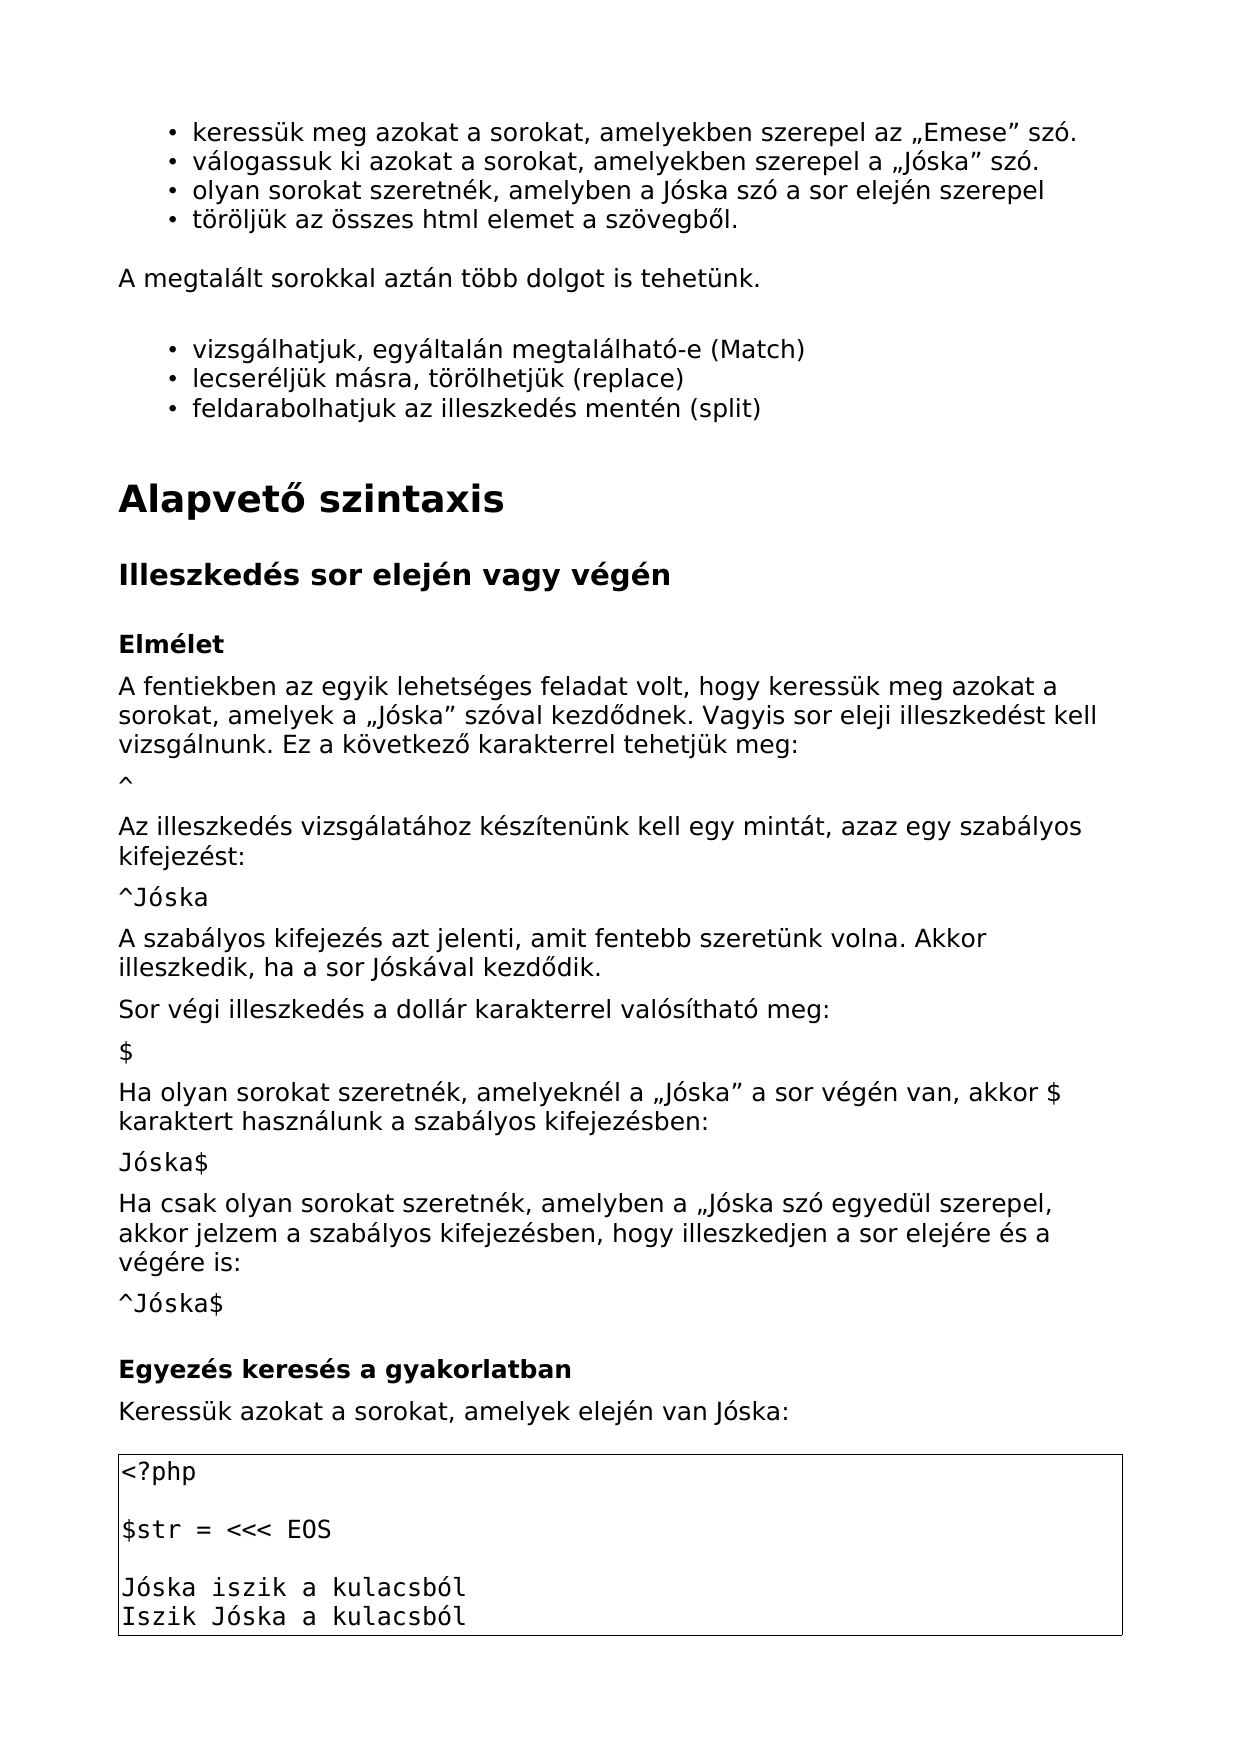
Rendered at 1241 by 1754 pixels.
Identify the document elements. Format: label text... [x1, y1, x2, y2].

text ^ [118, 772, 1122, 801]
text A szabályos kifejezés azt jelenti, amit fentebb szeretünk volna. Akkor illeszkedik, ha a sor Jóskával kezdődik. [118, 924, 1122, 983]
list töröljük az összes html elemet a szövegből. [177, 206, 1122, 235]
subtitle Alapvető szintaxis [118, 477, 1122, 521]
text Keressük azokat a sorokat, amelyek elején van Jóska: [118, 1397, 1122, 1426]
list keressük meg azokat a sorokat, amelyekben szerepel az „Emese” szó. [177, 118, 1122, 147]
text Ha olyan sorokat szeretnék, amelyeknél a „Jóska” a sor végén van, akkor $ karaktert használunk a szabályos kifejezésben: [118, 1078, 1122, 1136]
text ^Jóska$ [118, 1289, 1122, 1319]
list vizsgálhatjuk, egyáltalán megtalálható-e (Match) [177, 335, 1122, 364]
text A megtalált sorokkal aztán több dolgot is tehetünk. [118, 264, 1122, 293]
text Jóska$ [118, 1149, 1122, 1178]
text Az illeszkedés vizsgálatához készítenünk kell egy mintát, azaz egy szabályos kifejezést: [118, 813, 1122, 871]
table_header <?php $str = <<< EOS Jóska iszik a kulacsból Iszik Jóska a kulacsból [119, 1455, 1122, 1634]
subtitle Illeszkedés sor elején vagy végén [118, 558, 1122, 592]
list feldarabolhatjuk az illeszkedés mentén (split) [177, 394, 1122, 423]
list lecseréljük másra, törölhetjük (replace) [177, 364, 1122, 394]
text Sor végi illeszkedés a dollár karakterrel valósítható meg: [118, 995, 1122, 1024]
list válogassuk ki azokat a sorokat, amelyekben szerepel a „Jóska” szó. [177, 147, 1122, 176]
text ^Jóska [118, 883, 1122, 913]
text Ha csak olyan sorokat szeretnék, amelyben a „Jóska szó egyedül szerepel, akkor jelzem a szabályos kifejezésben, hogy illeszkedjen a sor elejére és a végére is: [118, 1189, 1122, 1277]
text $ [118, 1037, 1122, 1066]
text A fentiekben az egyik lehetséges feladat volt, hogy keressük meg azokat a sorokat, amelyek a „Jóska” szóval kezdődnek. Vagyis sor eleji illeszkedést kell vizsgálnunk. Ez a következő karakterrel tehetjük meg: [118, 672, 1122, 759]
subtitle Elmélet [118, 630, 1122, 659]
list olyan sorokat szeretnék, amelyben a Jóska szó a sor elején szerepel [177, 176, 1122, 206]
subtitle Egyezés keresés a gyakorlatban [118, 1356, 1122, 1385]
